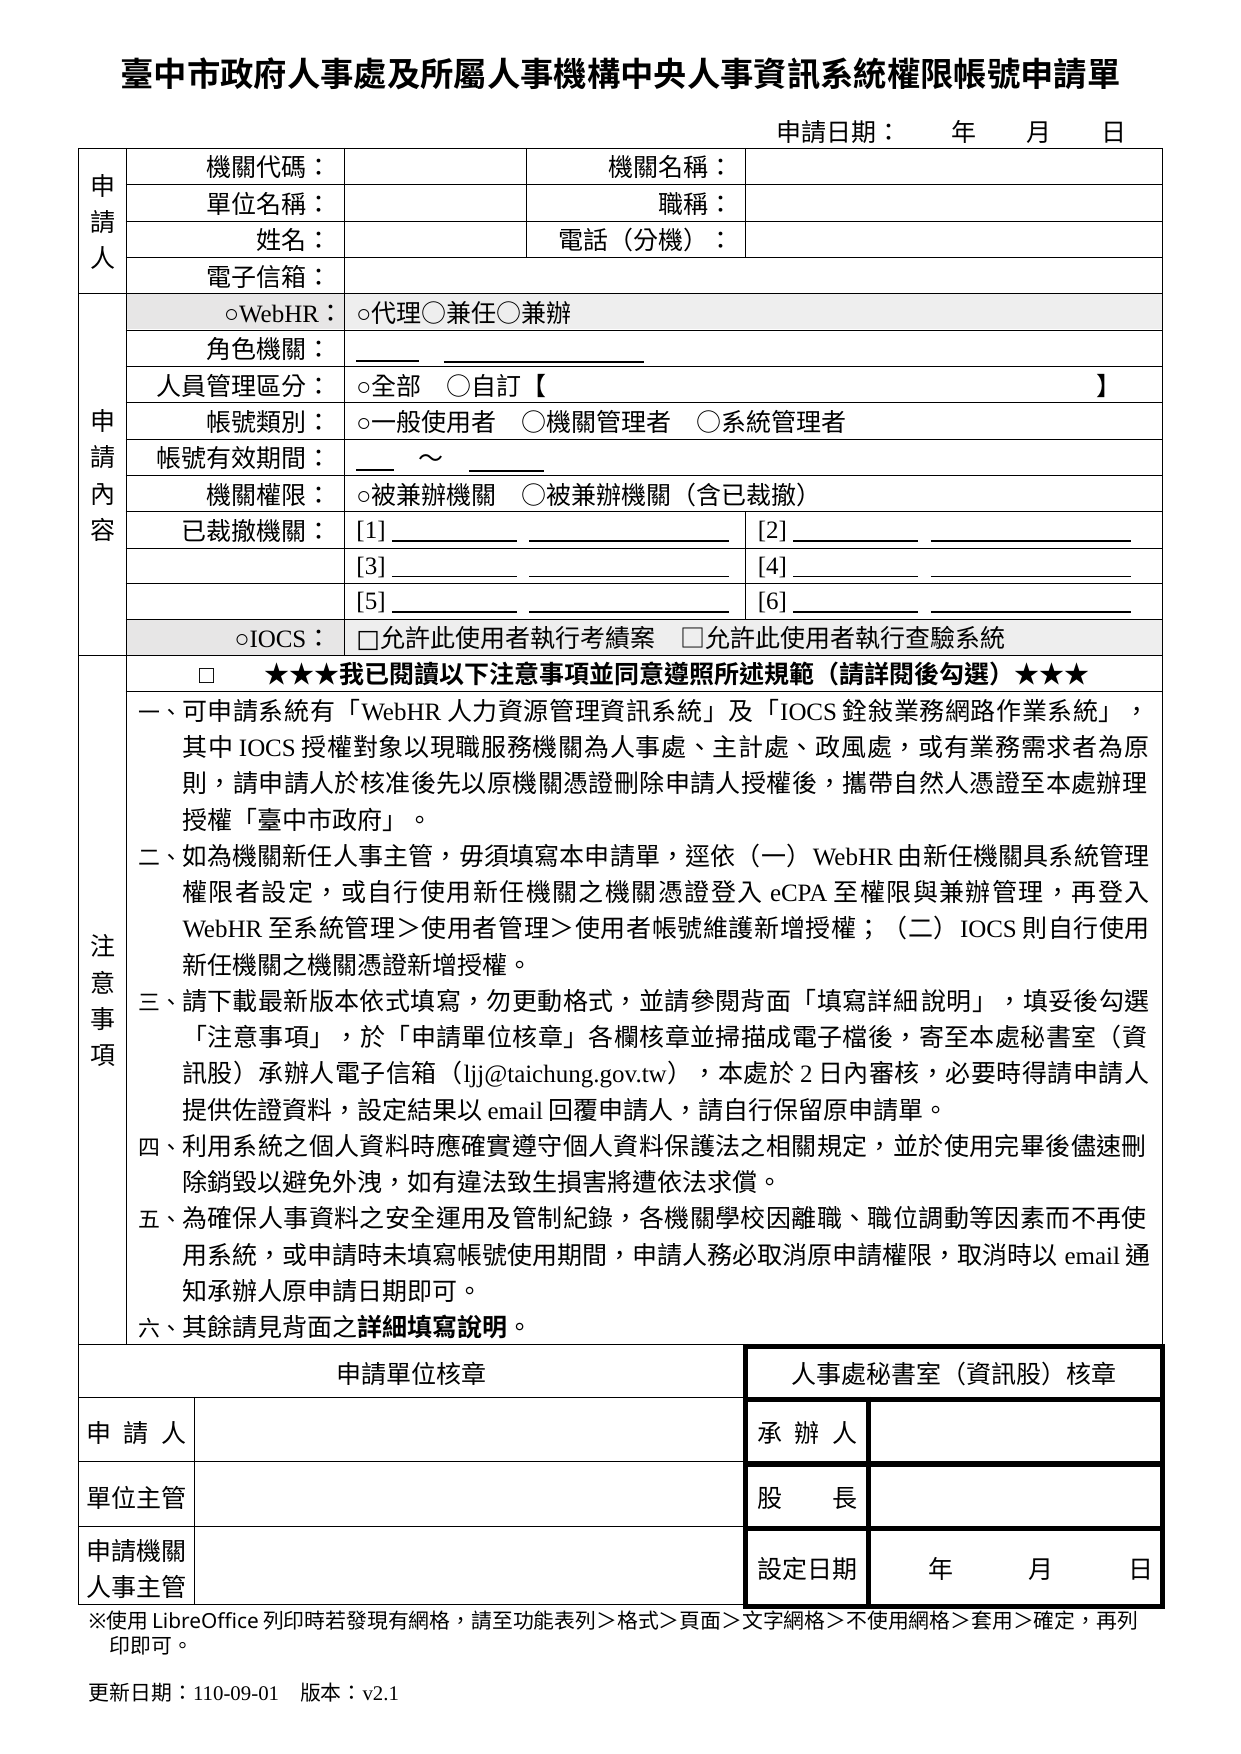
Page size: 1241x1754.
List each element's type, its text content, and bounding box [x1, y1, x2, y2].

table_cell 可申請系統有「WebHR人力資源管理資訊系統」及「IOCS銓敍業務網路作業系統」，其中IOCS授權對象以現職服務機關為人事處、主計處、政風處，或有業務需求者為原則，請申請人於核准後先以原機關憑證刪除申請人授權後，攜帶自然人憑證至本處辦理授權「臺中市政府」。 如為機關新任人事主管，毋須填寫本申請單，逕依（一）WebHR由新任機關具系統管理權限者設定，或自行使用新任機關之機關憑證登入eCPA至權限與兼辦管理，再登入WebHR至系統管理＞使用者管理＞使用者帳號維護新增授權；（二）IOCS則自行使用新任機關之機關憑證新增授權。 請下載最新版本依式填寫，勿更動格式，並請參閱背面「填寫詳細說明」，填妥後勾選「注意事項」，於「申請單位核章」各欄核章並掃描成電子檔後，寄至本處秘書室（資訊股）承辦人電子信箱（ljj@taichung.gov.tw），本處於2日內審核，必要時得請申請人提供佐證資料，設定結果以email回覆申請人，請自行保留原申請單。 利用系統之個人資料時應確實遵守個人資料保護法之相關規定，並於使用完畢後儘速刪除銷毀以避免外洩，如有違法致生損害將遭依法求償。 為確保人事資料之安全運用及管制紀錄，各機關學校因離職、職位調動等因素而不再使用系統，或申請時未填寫帳號使用期間，申請人務必取消原申請權限，取消時以email通知承辦人原申請日期即可。 其餘請見背面之詳細填寫說明。 [127, 692, 1162, 1344]
table_header 申請人 [79, 149, 126, 293]
table_cell ○代理○兼任○兼辦 [345, 294, 1162, 329]
table_cell 申請機關人事主管 [79, 1527, 194, 1603]
table_cell [5] [345, 584, 745, 618]
table_cell 角色機關： [127, 331, 344, 366]
table_cell [345, 222, 526, 257]
table_cell □ ★★★我已閱讀以下注意事項並同意遵照所述規範（請詳閱後勾選）★★★ [127, 656, 1162, 691]
table_header 機關代碼： [127, 149, 344, 184]
table_cell 承 辦 人 [748, 1402, 866, 1461]
table_cell 人員管理區分： [127, 367, 344, 402]
table_cell [195, 1398, 743, 1461]
table_cell □允許此使用者執行考績案 □允許此使用者執行查驗系統 [345, 620, 1162, 655]
table_cell 職稱： [527, 185, 745, 221]
table_cell 申請單位核章 [79, 1345, 743, 1397]
table_cell [871, 1467, 1160, 1526]
text 申請日期： 年 月 日 [89, 114, 1152, 148]
table_cell 申 請 人 [79, 1398, 194, 1461]
table_cell 已裁撤機關： [127, 512, 344, 548]
text ※使用LibreOffice列印時若發現有網格，請至功能表列＞格式＞頁面＞文字網格＞不使用網格＞套用＞確定，再列印即可。 [89, 1609, 1152, 1659]
table_cell 股 長 [748, 1467, 866, 1526]
table_cell 帳號類別： [127, 403, 344, 439]
table_cell 姓名： [127, 222, 344, 257]
table_cell [4] [746, 549, 1162, 583]
table_cell 人事處秘書室（資訊股）核章 [748, 1349, 1160, 1397]
table_cell 設定日期 [748, 1531, 866, 1603]
table_cell [871, 1402, 1160, 1461]
table_cell [6] [746, 584, 1162, 618]
table_cell [746, 185, 1162, 221]
table_header 機關名稱： [527, 149, 745, 184]
table_cell ○一般使用者 ○機關管理者 ○系統管理者 [345, 403, 1162, 439]
table_cell [345, 258, 1162, 293]
table_cell 電子信箱： [127, 258, 344, 293]
table_header [746, 149, 1162, 184]
table_cell 帳號有效期間： [127, 440, 344, 475]
table_cell ○被兼辦機關 ○被兼辦機關（含已裁撤） [345, 476, 1162, 511]
table_cell 單位主管 [79, 1462, 194, 1526]
table_cell [1] [345, 512, 745, 548]
table_cell ○WebHR： [127, 294, 344, 329]
table_cell [195, 1462, 743, 1526]
table_cell 電話（分機）： [527, 222, 745, 257]
table_cell [2] [746, 512, 1162, 548]
table_cell [3] [345, 549, 745, 583]
table_cell [127, 549, 344, 583]
table_cell [127, 584, 344, 618]
table_cell [345, 185, 526, 221]
table_cell [345, 331, 1162, 366]
table_cell 申請內容 [79, 294, 126, 655]
table_header [345, 149, 526, 184]
table_cell 單位名稱： [127, 185, 344, 221]
table_cell [746, 222, 1162, 257]
table_cell 機關權限： [127, 476, 344, 511]
table_cell 注意事項 [79, 656, 126, 1344]
table_cell ○IOCS： [127, 620, 344, 655]
table_cell ～ [345, 440, 1162, 475]
table_cell [195, 1527, 743, 1603]
table_cell 年 月 日 [871, 1531, 1160, 1603]
table_cell ○全部 ○自訂【 】 [345, 367, 1162, 402]
